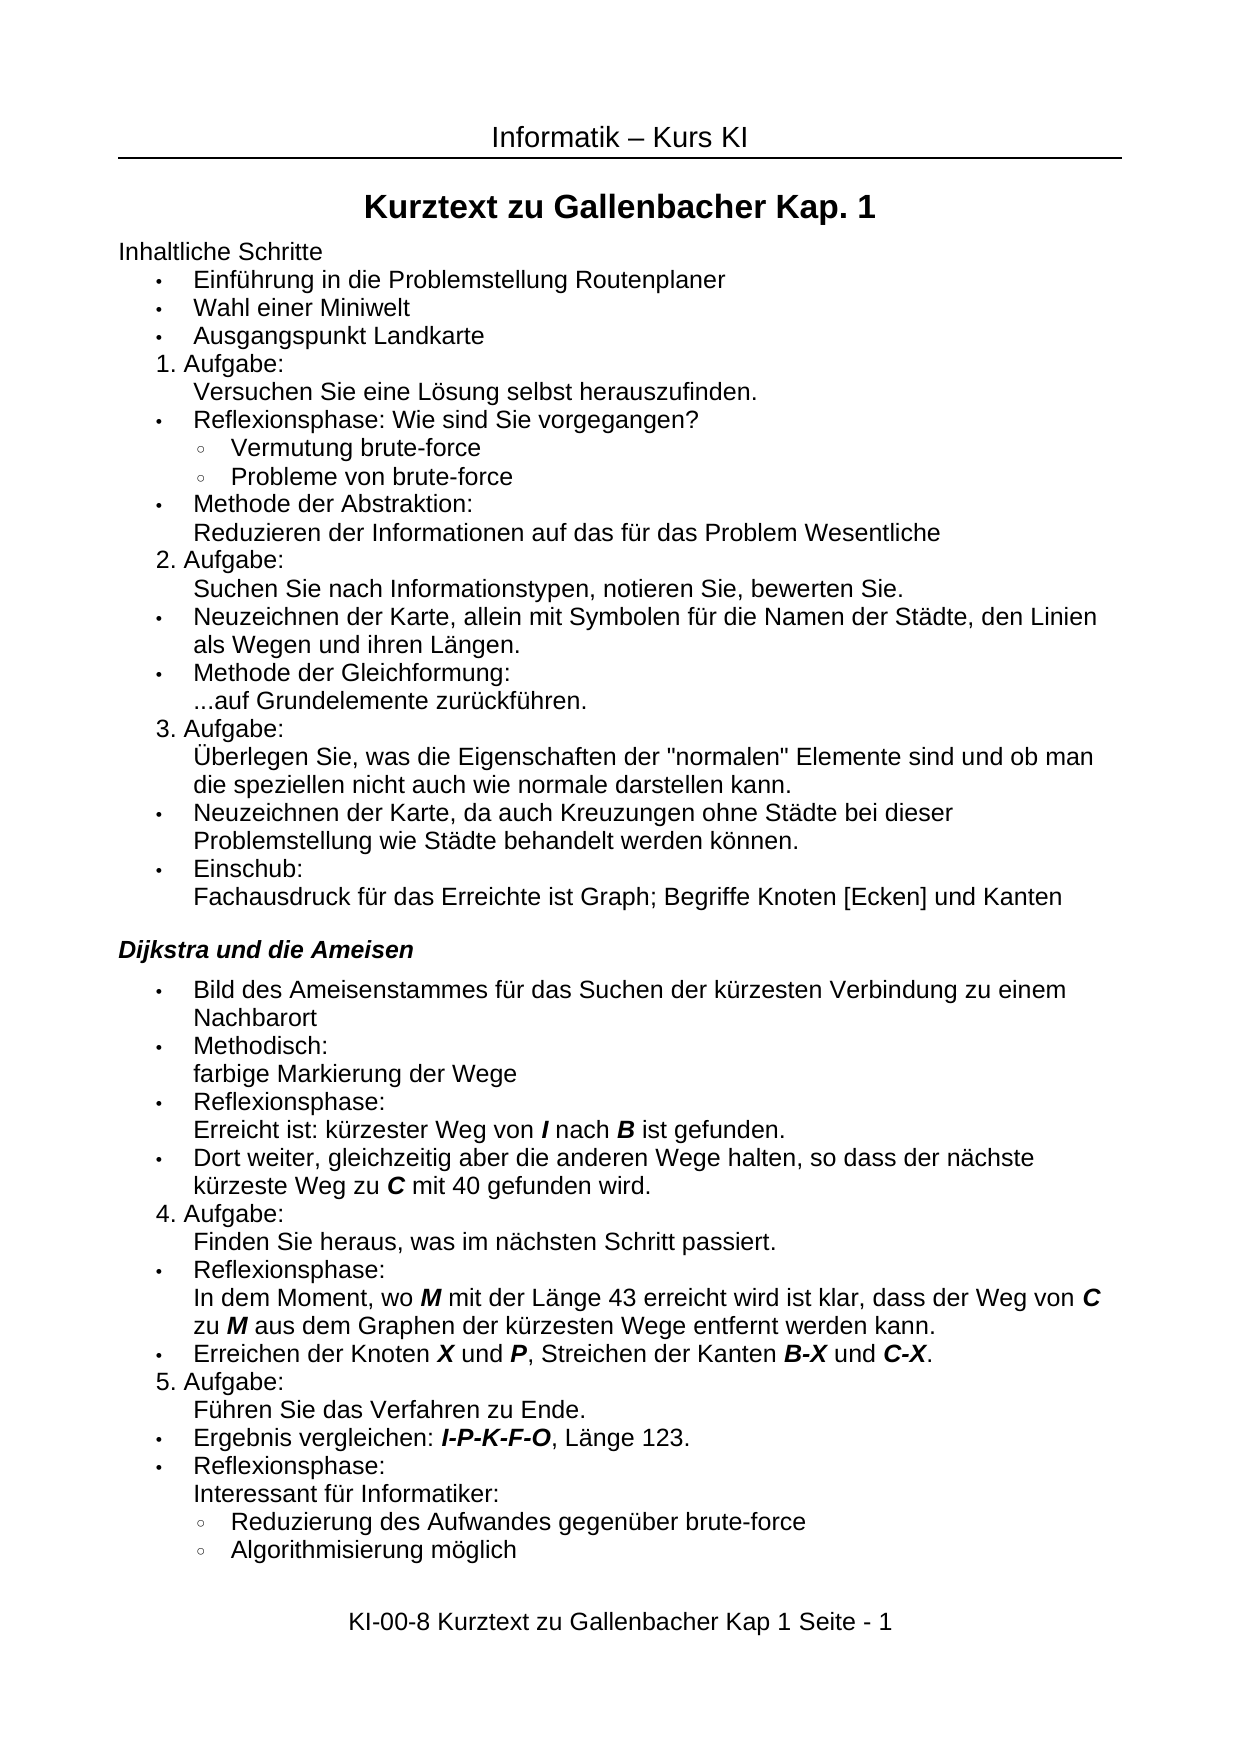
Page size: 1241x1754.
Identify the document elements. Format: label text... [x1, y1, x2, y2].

list Methodisch: farbige Markierung der Wege [156, 1032, 1122, 1088]
subtitle Kurztext zu Gallenbacher Kap. 1 [118, 188, 1122, 226]
list Reflexionsphase: Erreicht ist: kürzester Weg von I nach B ist gefunden. [156, 1088, 1122, 1144]
list Reflexionsphase: Wie sind Sie vorgegangen? [156, 406, 1122, 434]
subtitle Dijkstra und die Ameisen [118, 936, 1122, 963]
list Erreichen der Knoten X und P, Streichen der Kanten B-X und C-X. [156, 1340, 1122, 1368]
text Inhaltliche Schritte [118, 238, 1122, 266]
list Einschub: Fachausdruck für das Erreichte ist Graph; Begriffe Knoten [Ecken] und Kanten [156, 854, 1122, 911]
list Neuzeichnen der Karte, allein mit Symbolen für die Namen der Städte, den Linien als Wegen und ihren Längen. [156, 602, 1122, 658]
list Wahl einer Miniwelt [156, 294, 1122, 322]
list Neuzeichnen der Karte, da auch Kreuzungen ohne Städte bei dieser Problemstellung wie Städte behandelt werden können. [156, 798, 1122, 854]
list Überlegen Sie, was die Eigenschaften der "normalen" Elemente sind und ob man die speziellen nicht auch wie normale darstellen kann. [156, 714, 1122, 798]
list Methode der Gleichformung: ...auf Grundelemente zurückführen. [156, 658, 1122, 714]
list Bild des Ameisenstammes für das Suchen der kürzesten Verbindung zu einem Nachbarort [156, 976, 1122, 1032]
list Einführung in die Problemstellung Routenplaner [156, 266, 1122, 294]
list Dort weiter, gleichzeitig aber die anderen Wege halten, so dass der nächste kürzeste Weg zu C mit 40 gefunden wird. [156, 1144, 1122, 1200]
list Reflexionsphase: In dem Moment, wo M mit der Länge 43 erreicht wird ist klar, dass der Weg von C zu M aus dem Graphen der kürzesten Wege entfernt werden kann. [156, 1256, 1122, 1340]
list Suchen Sie nach Informationstypen, notieren Sie, bewerten Sie. [156, 546, 1122, 602]
list Ausgangspunkt Landkarte [156, 322, 1122, 350]
list Reduzierung des Aufwandes gegenüber brute-force [193, 1508, 1122, 1536]
list Reflexionsphase: Interessant für Informatiker: [156, 1452, 1122, 1508]
list Algorithmisierung möglich [193, 1536, 1122, 1564]
list Finden Sie heraus, was im nächsten Schritt passiert. [156, 1200, 1122, 1256]
list Methode der Abstraktion: Reduzieren der Informationen auf das für das Problem Wesentliche [156, 490, 1122, 546]
list Ergebnis vergleichen: I-P-K-F-O, Länge 123. [156, 1424, 1122, 1452]
list Vermutung brute-force [193, 434, 1122, 462]
list Führen Sie das Verfahren zu Ende. [156, 1368, 1122, 1424]
list Probleme von brute-force [193, 462, 1122, 490]
list Versuchen Sie eine Lösung selbst herauszufinden. [156, 350, 1122, 406]
